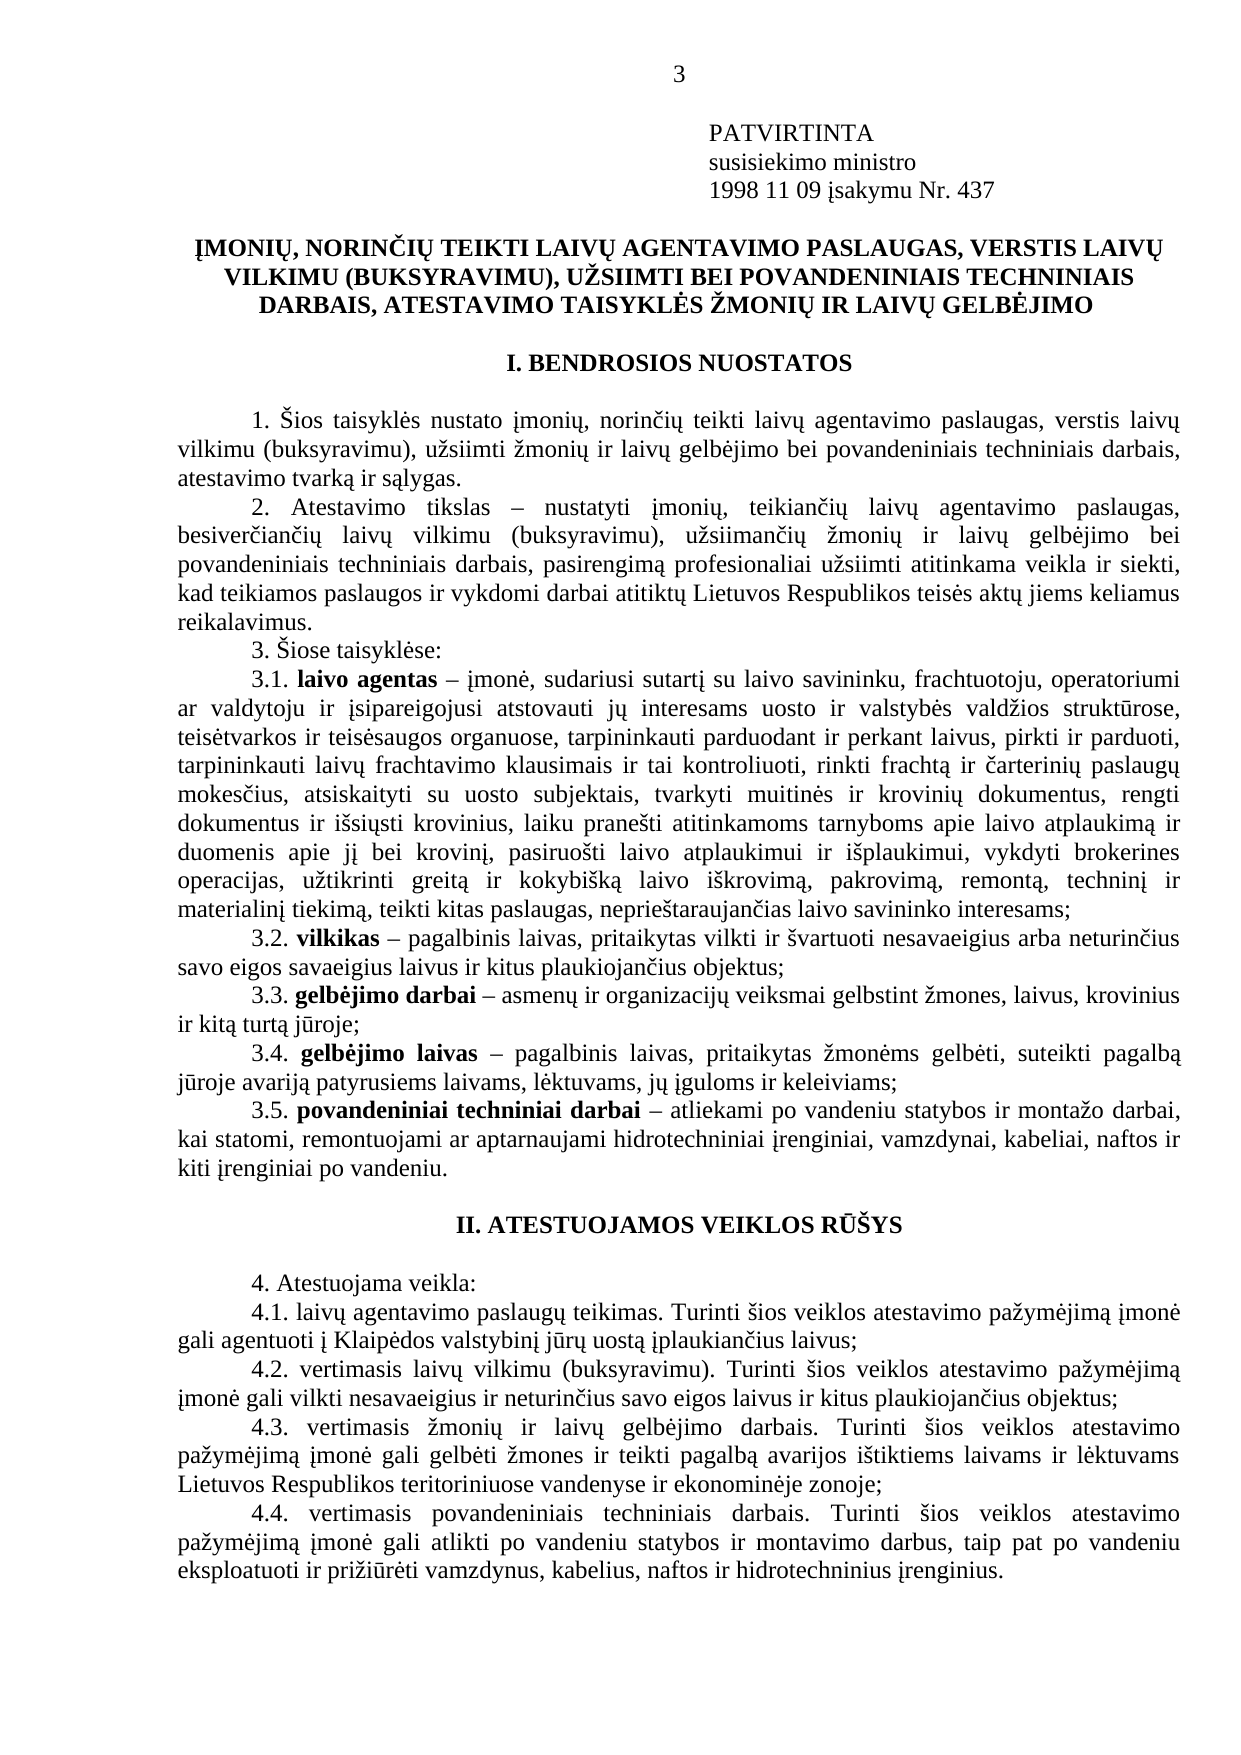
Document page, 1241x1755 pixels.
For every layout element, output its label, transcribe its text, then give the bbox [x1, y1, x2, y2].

text 4.4. vertimasis povandeniniais techniniais darbais. Turinti šios veiklos atestavimo pažymėjimą įmonė gali atlikti po vandeniu statybos ir montavimo darbus, taip pat po vandeniu eksploatuoti ir prižiūrėti vamzdynus, kabelius, naftos ir hidrotechninius įrenginius. [177, 1498, 1181, 1584]
text 4.3. vertimasis žmonių ir laivų gelbėjimo darbais. Turinti šios veiklos atestavimo pažymėjimą įmonė gali gelbėti žmones ir teikti pagalbą avarijos ištiktiems laivams ir lėktuvams Lietuvos Respublikos teritoriniuose vandenyse ir ekonominėje zonoje; [177, 1412, 1181, 1498]
text 3.1. laivo agentas – įmonė, sudariusi sutartį su laivo savininku, frachtuotoju, operatoriumi ar valdytoju ir įsipareigojusi atstovauti jų interesams uosto ir valstybės valdžios struktūrose, teisėtvarkos ir teisėsaugos organuose, tarpininkauti parduodant ir perkant laivus, pirkti ir parduoti, tarpininkauti laivų frachtavimo klausimais ir tai kontroliuoti, rinkti frachtą ir čarterinių paslaugų mokesčius, atsiskaityti su uosto subjektais, tvarkyti muitinės ir krovinių dokumentus, rengti dokumentus ir išsiųsti krovinius, laiku pranešti atitinkamoms tarnyboms apie laivo atplaukimą ir duomenis apie jį bei krovinį, pasiruošti laivo atplaukimui ir išplaukimui, vykdyti brokerines operacijas, užtikrinti greitą ir kokybišką laivo iškrovimą, pakrovimą, remontą, techninį ir materialinį tiekimą, teikti kitas paslaugas, neprieštaraujančias laivo savininko interesams; [177, 664, 1181, 923]
text 3.2. vilkikas – pagalbinis laivas, pritaikytas vilkti ir švartuoti nesavaeigius arba neturinčius savo eigos savaeigius laivus ir kitus plaukiojančius objektus; [177, 923, 1181, 981]
text 1. Šios taisyklės nustato įmonių, norinčių teikti laivų agentavimo paslaugas, verstis laivų vilkimu (buksyravimu), užsiimti žmonių ir laivų gelbėjimo bei povandeniniais techniniais darbais, atestavimo tvarką ir sąlygas. [177, 406, 1181, 492]
text 3. Šiose taisyklėse: [177, 636, 1181, 664]
text 1998 11 09 įsakymu Nr. 437 [177, 176, 1181, 204]
text 3.3. gelbėjimo darbai – asmenų ir organizacijų veiksmai gelbstint žmones, laivus, krovinius ir kitą turtą jūroje; [177, 981, 1181, 1038]
text 3.5. povandeniniai techniniai darbai – atliekami po vandeniu statybos ir montažo darbai, kai statomi, remontuojami ar aptarnaujami hidrotechniniai įrenginiai, vamzdynai, kabeliai, naftos ir kiti įrenginiai po vandeniu. [177, 1096, 1181, 1182]
text 4.2. vertimasis laivų vilkimu (buksyravimu). Turinti šios veiklos atestavimo pažymėjimą įmonė gali vilkti nesavaeigius ir neturinčius savo eigos laivus ir kitus plaukiojančius objektus; [177, 1354, 1181, 1412]
text susisiekimo ministro [177, 147, 1181, 176]
text 3.4. gelbėjimo laivas – pagalbinis laivas, pritaikytas žmonėms gelbėti, suteikti pagalbą jūroje avariją patyrusiems laivams, lėktuvams, jų įguloms ir keleiviams; [177, 1038, 1181, 1096]
text ĮMONIŲ, NORINČIŲ TEIKTI LAIVŲ AGENTAVIMO PASLAUGAS, VERSTIS LAIVŲ VILKIMU (BUKSYRAVIMU), UŽSIIMTI BEI POVANDENINIAIS TECHNINIAIS DARBAIS, ATESTAVIMO TAISYKLĖS ŽMONIŲ IR LAIVŲ GELBĖJIMO [177, 233, 1181, 319]
text 2. Atestavimo tikslas – nustatyti įmonių, teikiančių laivų agentavimo paslaugas, besiverčiančių laivų vilkimu (buksyravimu), užsiimančių žmonių ir laivų gelbėjimo bei povandeniniais techniniais darbais, pasirengimą profesionaliai užsiimti atitinkama veikla ir siekti, kad teikiamos paslaugos ir vykdomi darbai atitiktų Lietuvos Respublikos teisės aktų jiems keliamus reikalavimus. [177, 492, 1181, 636]
text I. BENDROSIOS NUOSTATOS [177, 348, 1181, 377]
text 4. Atestuojama veikla: [177, 1268, 1181, 1297]
text 4.1. laivų agentavimo paslaugų teikimas. Turinti šios veiklos atestavimo pažymėjimą įmonė gali agentuoti į Klaipėdos valstybinį jūrų uostą įplaukiančius laivus; [177, 1297, 1181, 1354]
text PATVIRTINTA [177, 118, 1181, 147]
text II. ATESTUOJAMOS VEIKLOS RŪŠYS [177, 1211, 1181, 1239]
